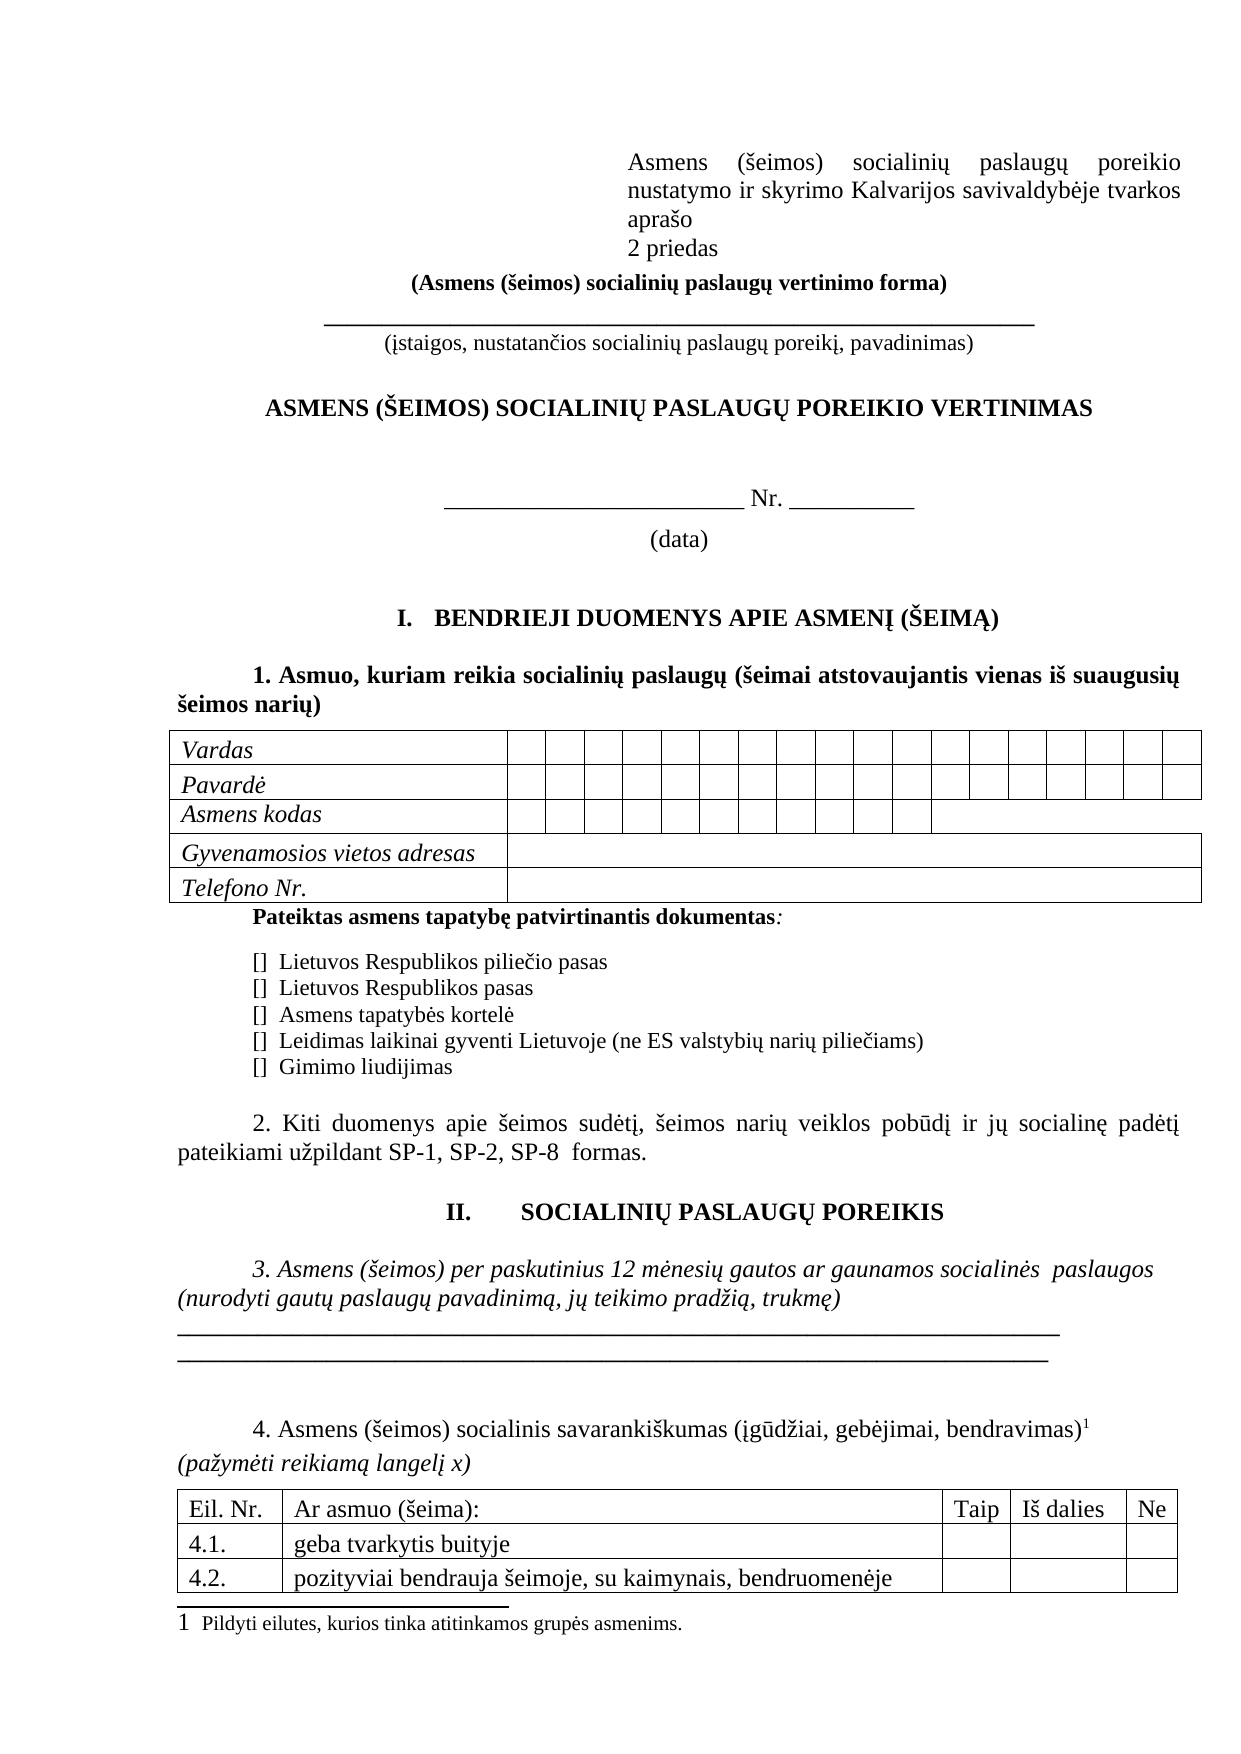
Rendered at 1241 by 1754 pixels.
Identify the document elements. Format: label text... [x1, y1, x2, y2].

table_header [1047, 731, 1085, 764]
table_cell [1085, 800, 1124, 833]
table_header [816, 731, 853, 764]
text (Asmens (šeimos) socialinių paslaugų vertinimo forma) [177, 262, 1181, 295]
table_cell [777, 765, 815, 798]
table_header Ar asmuo (šeima): [283, 1490, 942, 1523]
table_cell [932, 800, 969, 833]
table_cell [943, 1559, 1010, 1592]
table_cell [1124, 765, 1162, 798]
table_cell [1127, 1559, 1177, 1592]
table_cell [546, 800, 584, 833]
table_header [1086, 731, 1123, 764]
table_header Iš dalies [1011, 1490, 1126, 1523]
text 3. Asmens (šeimos) per paskutinius 12 mėnesių gautos ar gaunamos socialinės paslaugos (nurodyti gautų paslaugų pavadinimą, jų teikimo pradžią, trukmę) [177, 1254, 1181, 1312]
table_header [700, 731, 738, 764]
table_cell [1163, 765, 1201, 798]
text [] Leidimas laikinai gyventi Lietuvoje (ne ES valstybių narių piliečiams) [177, 1027, 1181, 1053]
table_cell Pavardė [170, 765, 507, 798]
table_cell [777, 800, 815, 833]
text Asmens (šeimos) socialinių paslaugų poreikio nustatymo ir skyrimo Kalvarijos savivaldybėje tvarkos aprašo [627, 147, 1181, 233]
table_header [893, 731, 931, 764]
table_header [932, 731, 969, 764]
text ________________________ Nr. __________ [177, 479, 1181, 512]
table_header [1009, 731, 1046, 764]
table_cell [1011, 1524, 1126, 1557]
text 1. Asmuo, kuriam reikia socialinių paslaugų (šeimai atstovaujantis vienas iš suaugusių šeimos narių) [177, 660, 1181, 718]
table_cell [623, 800, 661, 833]
table_header [508, 731, 545, 764]
text Pateiktas asmens tapatybę patvirtinantis dokumentas: [177, 903, 1181, 929]
table_header [854, 731, 892, 764]
table_cell [893, 800, 931, 833]
table_header Ne [1127, 1490, 1177, 1523]
text II. SOCIALINIŲ PASLAUGŲ POREIKIS [215, 1192, 1181, 1226]
table_header [739, 731, 776, 764]
text [] Gimimo liudijimas [177, 1053, 1181, 1080]
table_cell [1127, 1524, 1177, 1557]
table_cell [585, 800, 622, 833]
table_cell [508, 800, 545, 833]
text [] Lietuvos Respublikos piliečio pasas [177, 941, 1181, 974]
table_cell pozityviai bendrauja šeimoje, su kaimynais, bendruomenėje [283, 1559, 942, 1592]
table_cell [508, 868, 1201, 902]
table_cell [546, 765, 584, 798]
table_cell [816, 800, 853, 833]
table_cell [508, 834, 1201, 867]
text (data) [177, 524, 1181, 553]
text _____________________________________________________________________________ [177, 1312, 1181, 1338]
text [] Lietuvos Respublikos pasas [177, 974, 1181, 1001]
table_cell [970, 765, 1008, 798]
table_cell [854, 800, 892, 833]
table_header [1163, 731, 1201, 764]
table_header [1124, 731, 1162, 764]
table_cell [739, 765, 776, 798]
text Pildyti eilutes, kurios tinka atitinkamos grupės asmenims. [177, 1607, 1181, 1636]
text ASMENS (ŠEIMOS) SOCIALINIŲ PASLAUGŲ POREIKIO VERTINIMAS [177, 388, 1181, 422]
table_cell [739, 800, 776, 833]
table_cell [1047, 765, 1085, 798]
table_header Vardas [170, 731, 507, 764]
table_header [777, 731, 815, 764]
table_cell [508, 765, 545, 798]
text 2 priedas [627, 233, 1181, 262]
table_cell [1047, 800, 1085, 833]
text I. BENDRIEJI DUOMENYS APIE ASMENĮ (ŠEIMĄ) [215, 598, 1181, 632]
table_cell [932, 765, 969, 798]
table_cell [700, 800, 738, 833]
table_header [585, 731, 622, 764]
table_cell Telefono Nr. [170, 868, 507, 902]
table_cell [1162, 800, 1201, 833]
table_header [970, 731, 1008, 764]
table_cell [970, 800, 1008, 833]
table_cell [893, 765, 931, 798]
table_cell [816, 765, 853, 798]
table_cell [1009, 765, 1046, 798]
table_cell [1124, 800, 1162, 833]
table_header [623, 731, 661, 764]
table_cell 4.1. [178, 1524, 282, 1557]
table_header Eil. Nr. [178, 1490, 282, 1523]
table_cell [1011, 1559, 1126, 1592]
text 4. Asmens (šeimos) socialinis savarankiškumas (įgūdžiai, gebėjimai, bendravimas) (pažymėti reikiamą langelį x) [177, 1410, 1181, 1477]
table_cell [662, 800, 699, 833]
table_cell [623, 765, 661, 798]
table_cell geba tvarkytis buityje [283, 1524, 942, 1557]
table_cell [943, 1524, 1010, 1557]
table_cell [1008, 800, 1047, 833]
text ______________________________________________________________ [177, 295, 1181, 328]
table_cell [662, 765, 699, 798]
table_cell Asmens kodas [170, 800, 507, 833]
text [] Asmens tapatybės kortelė [177, 1001, 1181, 1027]
text 2. Kiti duomenys apie šeimos sudėtį, šeimos narių veiklos pobūdį ir jų socialinę padėtį pateikiami užpildant SP-1, SP-2, SP-8 formas. [177, 1108, 1181, 1166]
table_cell 4.2. [178, 1559, 282, 1592]
table_header [662, 731, 699, 764]
table_cell [700, 765, 738, 798]
table_header Taip [943, 1490, 1010, 1523]
table_cell [854, 765, 892, 798]
text ____________________________________________________________________________ [177, 1338, 1181, 1365]
table_cell Gyvenamosios vietos adresas [170, 834, 507, 867]
table_cell [585, 765, 622, 798]
table_cell [1086, 765, 1123, 798]
table_header [546, 731, 584, 764]
text (įstaigos, nustatančios socialinių paslaugų poreikį, pavadinimas) [177, 328, 1181, 355]
